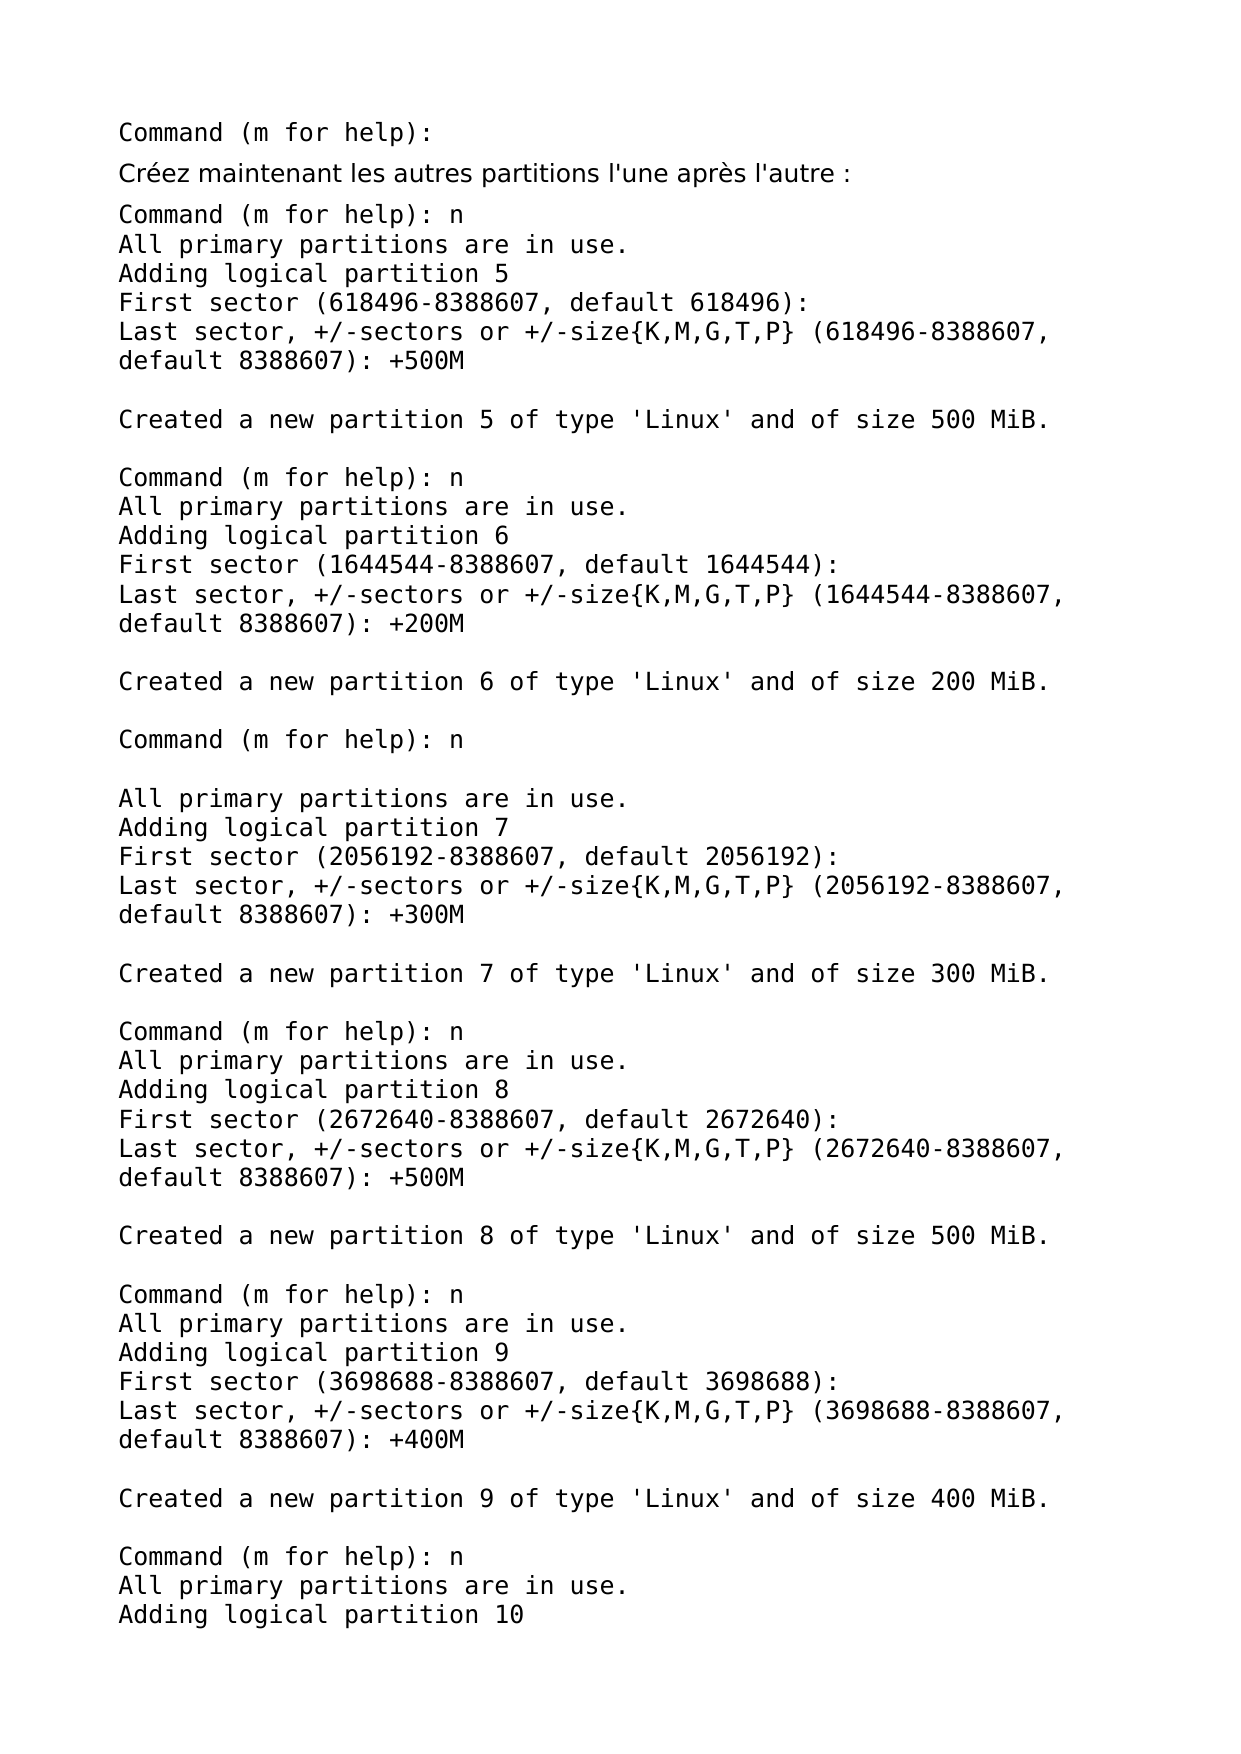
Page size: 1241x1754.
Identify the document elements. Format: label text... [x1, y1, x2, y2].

text Command (m for help): n All primary partitions are in use. Adding logical partition 5 First sector (618496-8388607, default 618496): Last sector, +/-sectors or +/-size{K,M,G,T,P} (618496-8388607, default 8388607): +500M Created a new partition 5 of type 'Linux' and of size 500 MiB. Command (m for help): n All primary partitions are in use. Adding logical partition 6 First sector (1644544-8388607, default 1644544): Last sector, +/-sectors or +/-size{K,M,G,T,P} (1644544-8388607, default 8388607): +200M Created a new partition 6 of type 'Linux' and of size 200 MiB. Command (m for help): n All primary partitions are in use. Adding logical partition 7 First sector (2056192-8388607, default 2056192): Last sector, +/-sectors or +/-size{K,M,G,T,P} (2056192-8388607, default 8388607): +300M Created a new partition 7 of type 'Linux' and of size 300 MiB. Command (m for help): n All primary partitions are in use. Adding logical partition 8 First sector (2672640-8388607, default 2672640): Last sector, +/-sectors or +/-size{K,M,G,T,P} (2672640-8388607, default 8388607): +500M Created a new partition 8 of type 'Linux' and of size 500 MiB. Command (m for help): n All primary partitions are in use. Adding logical partition 9 First sector (3698688-8388607, default 3698688): Last sector, +/-sectors or +/-size{K,M,G,T,P} (3698688-8388607, default 8388607): +400M Created a new partition 9 of type 'Linux' and of size 400 MiB. Command (m for help): n All primary partitions are in use. Adding logical partition 10 [118, 201, 1122, 1630]
text Command (m for help): [118, 118, 1122, 147]
text Créez maintenant les autres partitions l'une après l'autre : [118, 159, 1122, 188]
